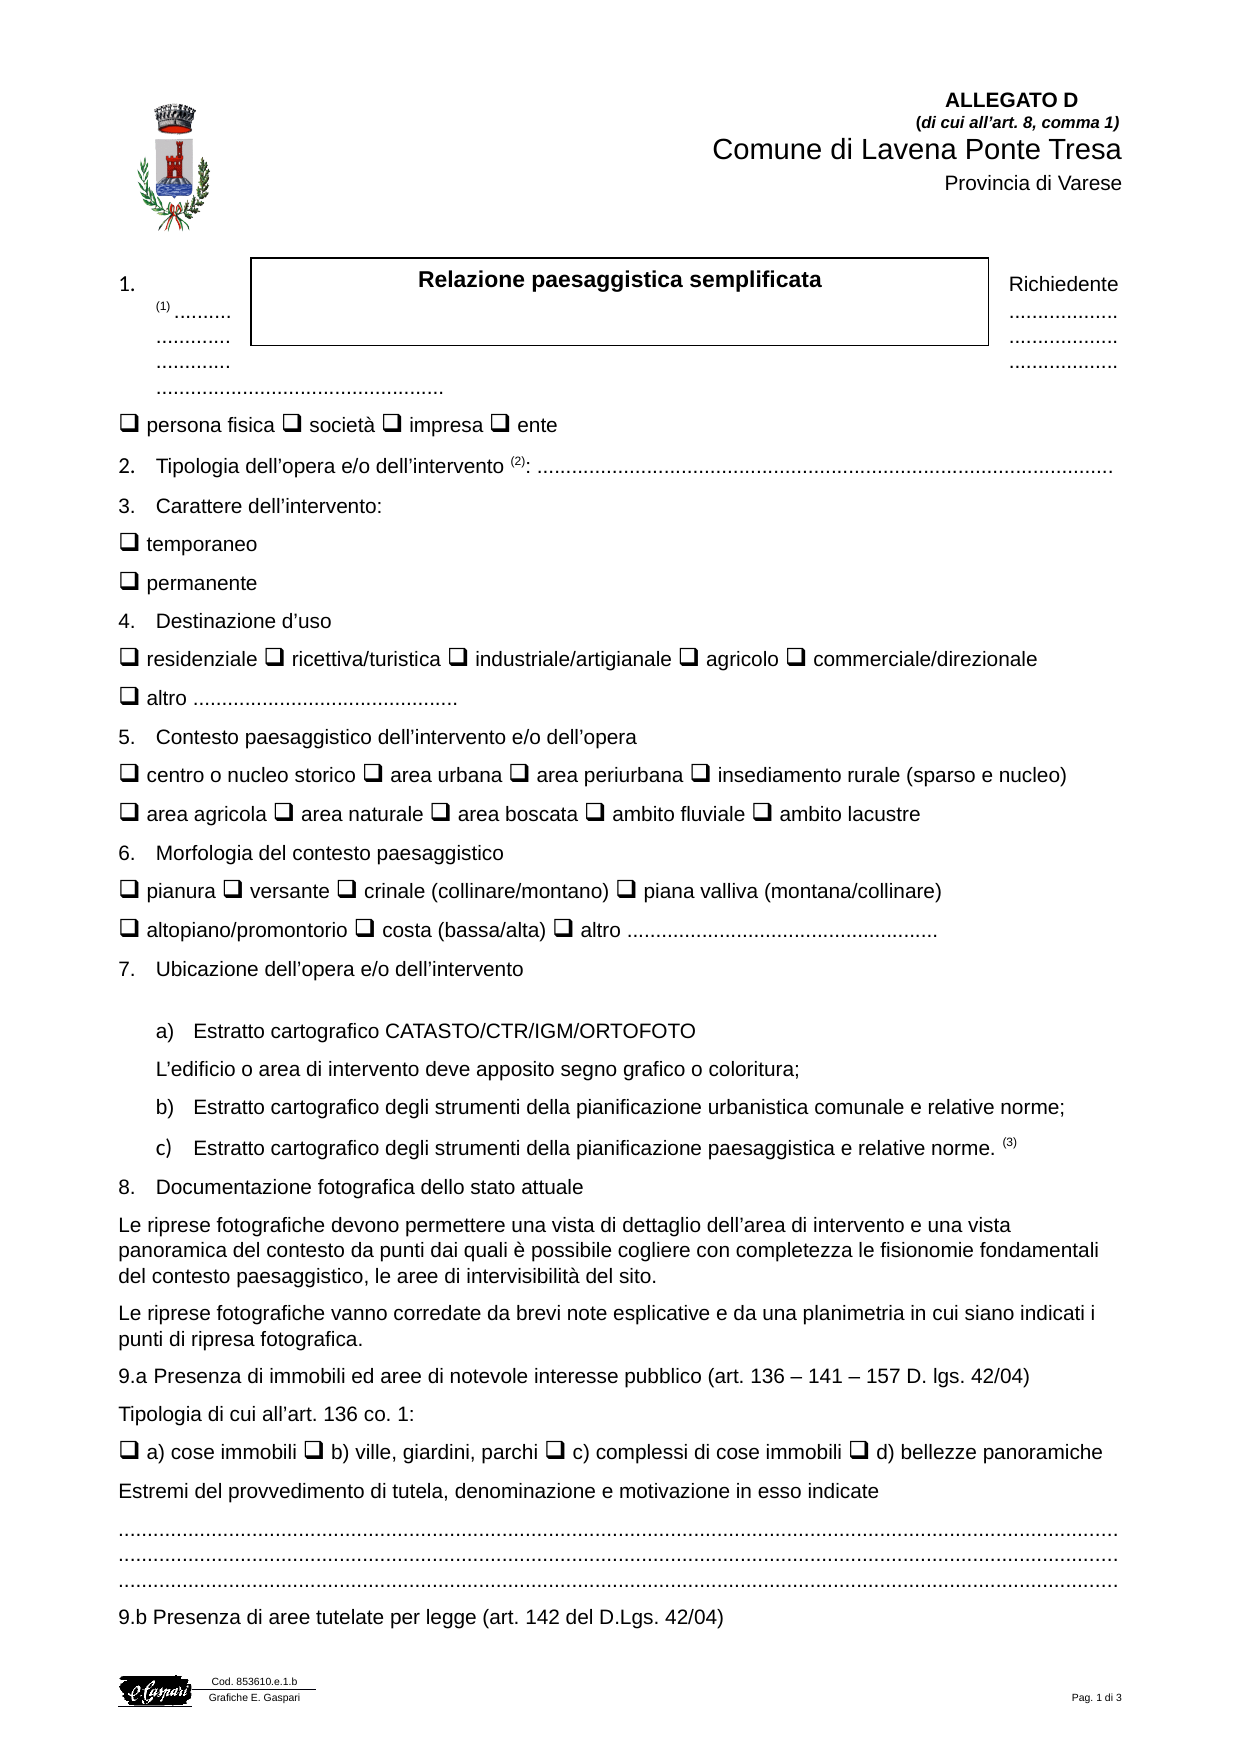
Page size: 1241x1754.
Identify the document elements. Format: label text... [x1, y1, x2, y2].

picture [122, 101, 224, 233]
text Le riprese fotografiche vanno corredate da brevi note esplicative e da una planimetria in cui siano indicati i punti di ripresa fotografica. [118, 1301, 1122, 1351]
text Estremi del provvedimento di tutela, denominazione e motivazione in esso indicate [118, 1479, 1122, 1503]
text Tipologia di cui all’art. 136 co. 1: [118, 1402, 1122, 1426]
list Tipologia dell’opera e/o dell’intervento (2): .................................................................................................... [118, 451, 1122, 479]
list Richiedente (1) ............................................................................................................................................... [118, 269, 1122, 399]
text  altro .............................................. [118, 686, 1122, 711]
text  centro o nucleo storico  area urbana  area periurbana  insediamento rurale (sparso e nucleo) [118, 763, 1122, 788]
text Provincia di Varese [224, 171, 1122, 194]
text  temporaneo [118, 531, 1122, 556]
list Ubicazione dell’opera e/o dell’intervento [118, 957, 1122, 981]
text  permanente [118, 570, 1122, 595]
text  altopiano/promontorio  costa (bassa/alta)  altro ...................................................... [118, 918, 1122, 943]
picture [118, 1674, 192, 1706]
text Le riprese fotografiche devono permettere una vista di dettaglio dell’area di intervento e una vista panoramica del contesto da punti dai quali è possibile cogliere con completezza le fisionomie fondamentali del contesto paesaggistico, le aree di intervisibilità del sito. [118, 1213, 1122, 1287]
list Estratto cartografico degli strumenti della pianificazione paesaggistica e relative norme. (3) [156, 1133, 1122, 1161]
text Comune di Lavena Ponte Tresa [224, 132, 1122, 166]
text 9.a Presenza di immobili ed aree di notevole interesse pubblico (art. 136 – 141 – 157 D. lgs. 42/04) [118, 1364, 1122, 1388]
list Destinazione d’uso [118, 609, 1122, 633]
list Estratto cartografico CATASTO/CTR/IGM/ORTOFOTO [156, 1019, 1122, 1043]
text  area agricola  area naturale  area boscata  ambito fluviale  ambito lacustre [118, 802, 1122, 827]
list Carattere dell’intervento: [118, 494, 1122, 518]
text L’edificio o area di intervento deve apposito segno grafico o coloritura; [156, 1057, 1122, 1081]
list Morfologia del contesto paesaggistico [118, 841, 1122, 865]
list Documentazione fotografica dello stato attuale [118, 1175, 1122, 1199]
text  a) cose immobili  b) ville, giardini, parchi  c) complessi di cose immobili  d) bellezze panoramiche [118, 1440, 1122, 1465]
text 9.b Presenza di aree tutelate per legge (art. 142 del D.Lgs. 42/04) [118, 1605, 1122, 1629]
list Contesto paesaggistico dell’intervento e/o dell’opera [118, 725, 1122, 749]
text  persona fisica  società  impresa  ente [118, 412, 1122, 437]
text  residenziale  ricettiva/turistica  industriale/artigianale  agricolo  commerciale/direzionale [118, 647, 1122, 672]
list Estratto cartografico degli strumenti della pianificazione urbanistica comunale e relative norme; [156, 1095, 1122, 1119]
text  pianura  versante  crinale (collinare/montano)  piana valliva (montana/collinare) [118, 879, 1122, 904]
